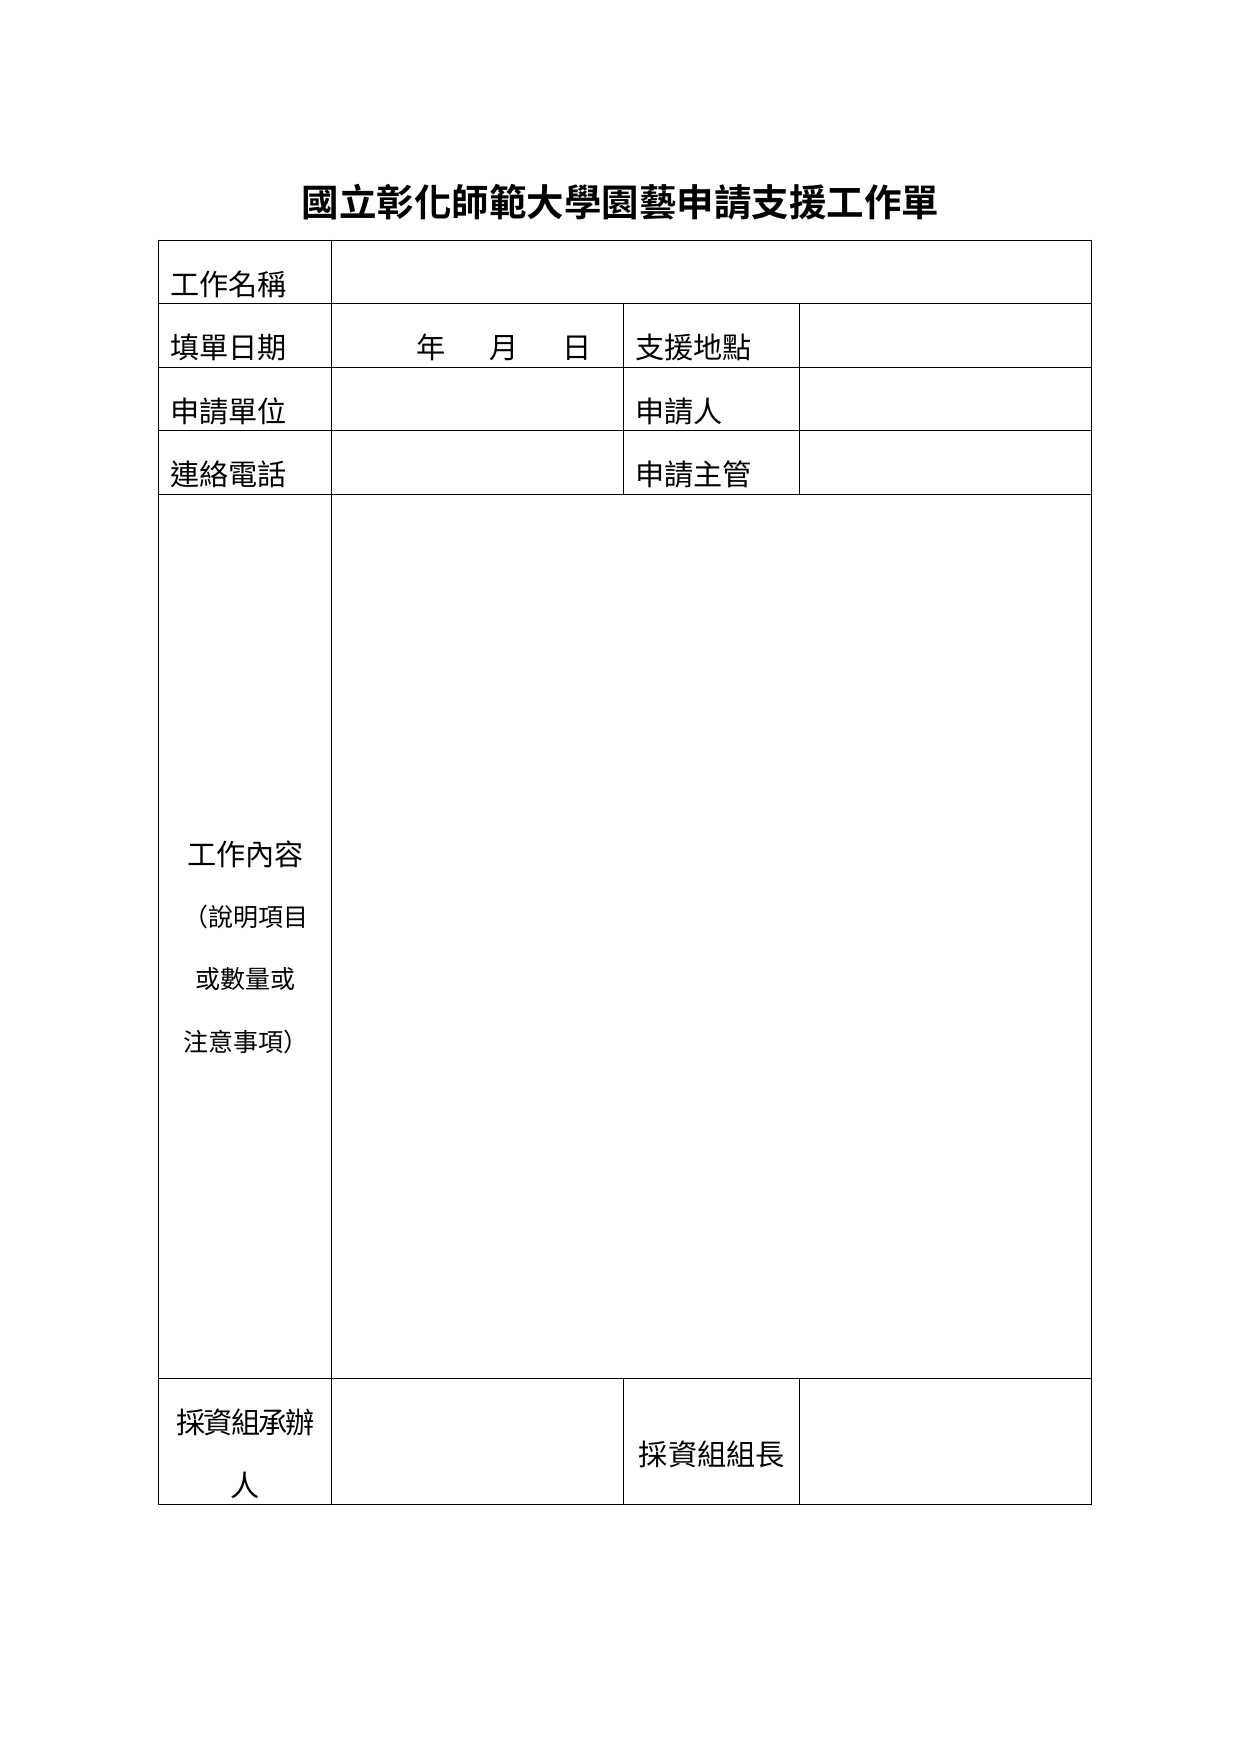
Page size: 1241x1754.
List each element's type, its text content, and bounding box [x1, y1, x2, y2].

table_cell [800, 431, 1091, 494]
table_cell 申請單位 [159, 368, 331, 430]
table_cell [800, 304, 1091, 367]
table_cell 連絡電話 [159, 431, 331, 494]
table_cell 申請主管 [624, 431, 799, 494]
text 國立彰化師範大學園藝申請支援工作單 [148, 158, 1092, 221]
table_cell [332, 368, 623, 430]
table_header 工作名稱 [159, 241, 331, 303]
table_cell 年 月 日 [332, 304, 623, 367]
table_cell 採資組承辦人 [159, 1379, 331, 1504]
table_cell [332, 431, 623, 494]
table_cell 申請人 [624, 368, 799, 430]
table_cell [800, 1379, 1091, 1504]
table_cell 工作內容（說明項目 或數量或 注意事項） [159, 495, 331, 1378]
table_cell 支援地點 [624, 304, 799, 367]
table_cell [332, 495, 1091, 1378]
table_cell [800, 368, 1091, 430]
table_cell [332, 1379, 623, 1504]
table_header [332, 241, 1091, 303]
table_cell 採資組組長 [624, 1379, 799, 1504]
table_cell 填單日期 [159, 304, 331, 367]
